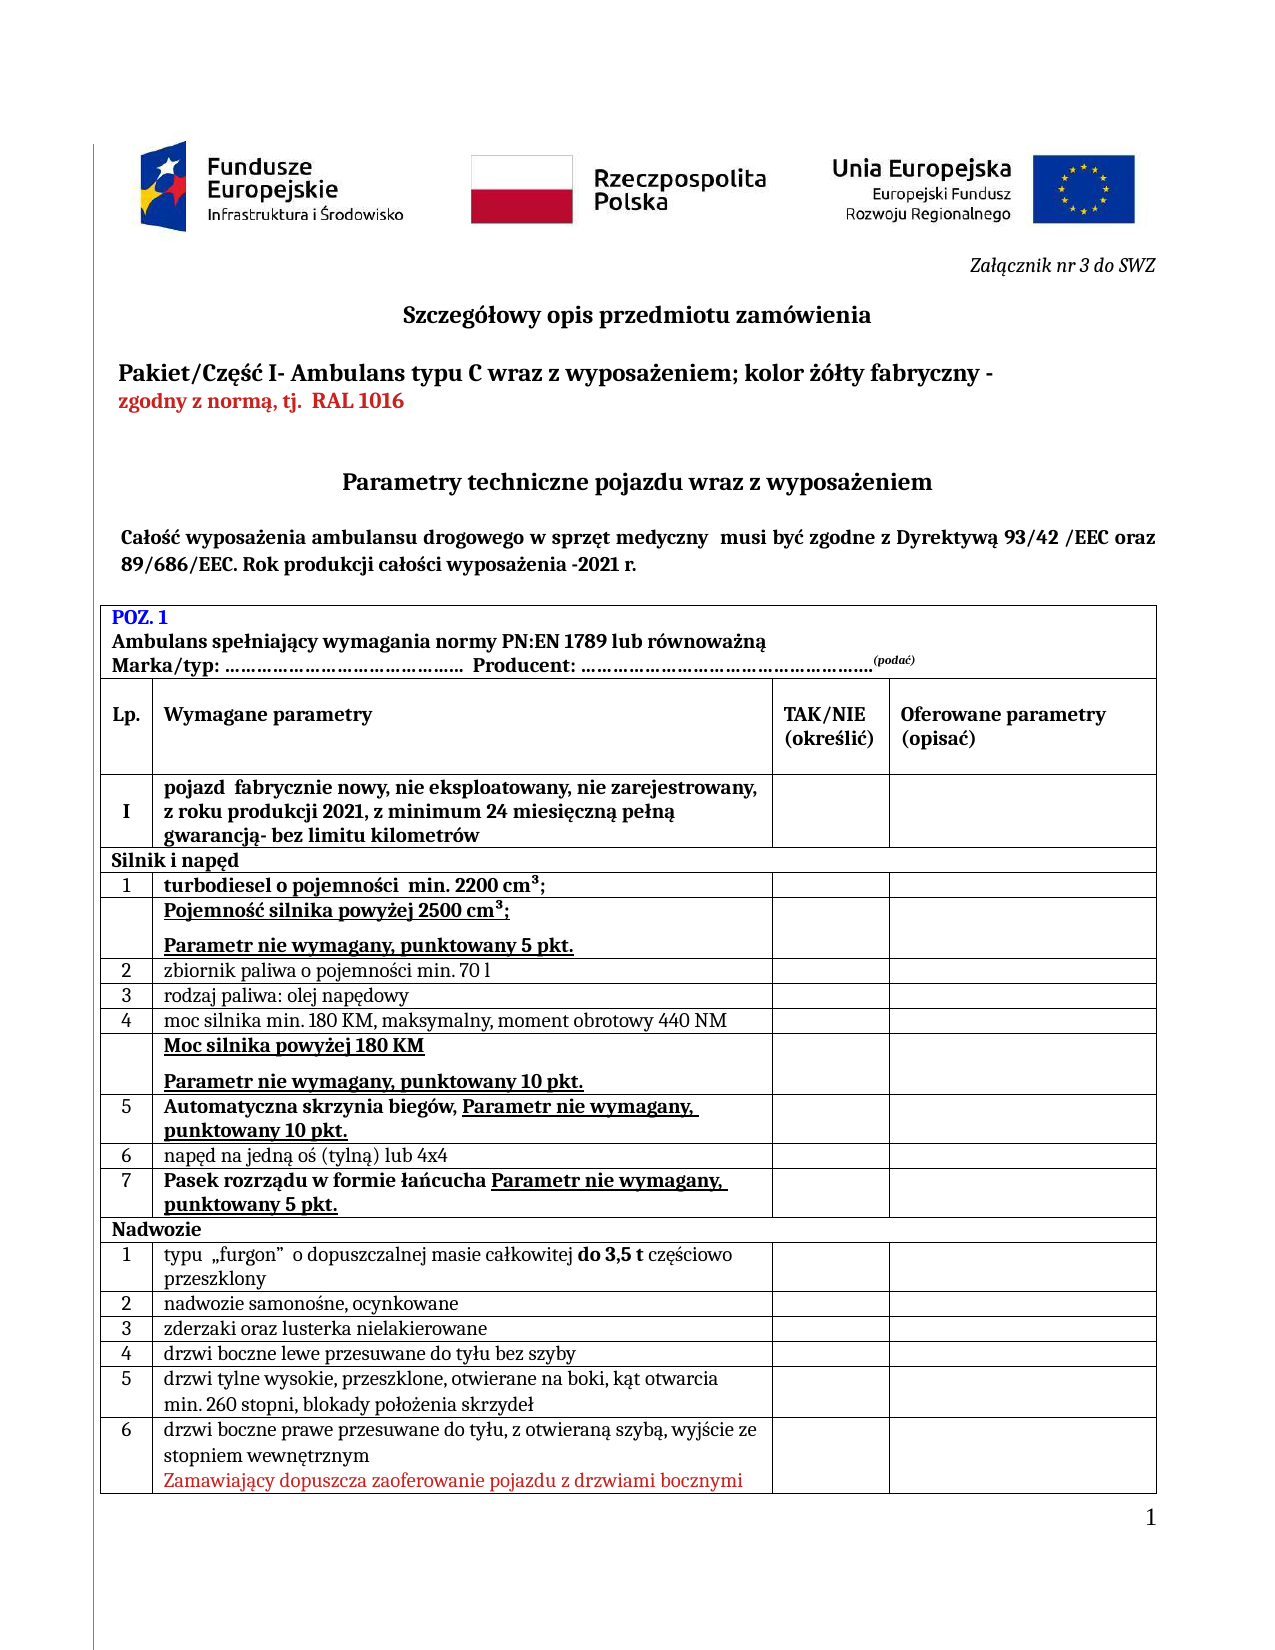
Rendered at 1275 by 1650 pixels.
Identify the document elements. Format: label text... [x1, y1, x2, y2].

table_cell [101, 1034, 152, 1094]
table_cell drzwi boczne lewe przesuwane do tyłu bez szyby [153, 1342, 772, 1366]
table_cell [773, 1342, 889, 1366]
table_cell [773, 1095, 889, 1143]
table_cell [890, 1169, 1156, 1217]
table_cell zbiornik paliwa o pojemności min. 70 l [153, 959, 772, 983]
table_cell [101, 898, 152, 958]
table_cell Wymagane parametry [153, 679, 772, 774]
table_cell Moc silnika powyżej 180 KM Parametr nie wymagany, punktowany 10 pkt. [153, 1034, 772, 1094]
table_cell 4 [101, 1342, 152, 1366]
table_cell [890, 984, 1156, 1008]
table_cell [890, 1367, 1156, 1417]
table_cell Pojemność silnika powyżej 2500 cm³; Parametr nie wymagany, punktowany 5 pkt. [153, 898, 772, 958]
table_cell Lp. [101, 679, 152, 774]
table_cell Pasek rozrządu w formie łańcucha Parametr nie wymagany, punktowany 5 pkt. [153, 1169, 772, 1217]
table_cell [773, 1169, 889, 1217]
table_cell 6 [101, 1144, 152, 1168]
table_cell 5 [101, 1367, 152, 1417]
table_cell [890, 1342, 1156, 1366]
table_cell 2 [101, 959, 152, 983]
table_cell I [101, 775, 152, 847]
subtitle Pakiet/Część I- Ambulans typu C wraz z wyposażeniem; kolor żółty fabryczny - [118, 359, 1157, 388]
table_cell [773, 1009, 889, 1033]
table_cell drzwi tylne wysokie, przeszklone, otwierane na boki, kąt otwarcia min. 260 stopni, blokady położenia skrzydeł [153, 1367, 772, 1417]
subtitle Załącznik nr 3 do SWZ [118, 254, 1157, 277]
table_cell [890, 1144, 1156, 1168]
table_cell [890, 1292, 1156, 1316]
table_cell moc silnika min. 180 KM, maksymalny, moment obrotowy 440 NM [153, 1009, 772, 1033]
table_cell [890, 1034, 1156, 1094]
table_cell [773, 1367, 889, 1417]
table_cell TAK/NIE (określić) [773, 679, 889, 774]
table_cell [890, 1243, 1156, 1291]
table_cell nadwozie samonośne, ocynkowane [153, 1292, 772, 1316]
table_cell [773, 1144, 889, 1168]
subtitle Całość wyposażenia ambulansu drogowego w sprzęt medyczny musi być zgodne z Dyrektywą 93/42 /EEC oraz 89/686/EEC. Rok produkcji całości wyposażenia -2021 r. [121, 526, 1157, 577]
table_cell 6 [101, 1418, 152, 1493]
subtitle zgodny z normą, tj. RAL 1016 [118, 388, 1157, 414]
table_cell rodzaj paliwa: olej napędowy [153, 984, 772, 1008]
table_cell 1 [101, 1243, 152, 1291]
table_cell typu „furgon” o dopuszczalnej masie całkowitej do 3,5 t częściowo przeszklony [153, 1243, 772, 1291]
table_cell [773, 775, 889, 847]
table_cell [890, 873, 1156, 897]
subtitle Szczegółowy opis przedmiotu zamówienia [118, 301, 1157, 330]
table_cell [773, 898, 889, 958]
table_cell [773, 1292, 889, 1316]
table_cell 2 [101, 1292, 152, 1316]
table_cell napęd na jedną oś (tylną) lub 4x4 [153, 1144, 772, 1168]
table_cell Automatyczna skrzynia biegów, Parametr nie wymagany, punktowany 10 pkt. [153, 1095, 772, 1143]
subtitle Parametry techniczne pojazdu wraz z wyposażeniem [118, 468, 1157, 497]
table_cell [773, 873, 889, 897]
table_header POZ. 1 Ambulans spełniający wymagania normy PN:EN 1789 lub równoważną Marka/typ: ……………………………………... Producent: ……………………………………………....(podać) [101, 606, 1156, 677]
table_cell 3 [101, 1317, 152, 1341]
table_cell [773, 1034, 889, 1094]
table_cell [890, 1009, 1156, 1033]
table_cell Oferowane parametry (opisać) [890, 679, 1156, 774]
table_cell 3 [101, 984, 152, 1008]
table_cell [890, 898, 1156, 958]
table_cell 7 [101, 1169, 152, 1217]
table_cell [773, 984, 889, 1008]
picture [118, 118, 1157, 254]
table_cell 5 [101, 1095, 152, 1143]
table_cell [890, 1418, 1156, 1493]
table_cell [773, 1317, 889, 1341]
table_cell drzwi boczne prawe przesuwane do tyłu, z otwieraną szybą, wyjście ze stopniem wewnętrznym Zamawiający dopuszcza zaoferowanie pojazdu z drzwiami bocznymi [153, 1418, 772, 1493]
table_cell [890, 1317, 1156, 1341]
table_cell Nadwozie [101, 1218, 1156, 1242]
table_cell [890, 775, 1156, 847]
table_cell [890, 959, 1156, 983]
table_cell [773, 1418, 889, 1493]
table_cell [773, 959, 889, 983]
table_cell turbodiesel o pojemności min. 2200 cm³; [153, 873, 772, 897]
table_cell Silnik i napęd [101, 848, 1156, 872]
table_cell 1 [101, 873, 152, 897]
table_cell [773, 1243, 889, 1291]
table_cell [890, 1095, 1156, 1143]
table_cell pojazd fabrycznie nowy, nie eksploatowany, nie zarejestrowany, z roku produkcji 2021, z minimum 24 miesięczną pełną gwarancją- bez limitu kilometrów [153, 775, 772, 847]
table_cell zderzaki oraz lusterka nielakierowane [153, 1317, 772, 1341]
table_cell 4 [101, 1009, 152, 1033]
